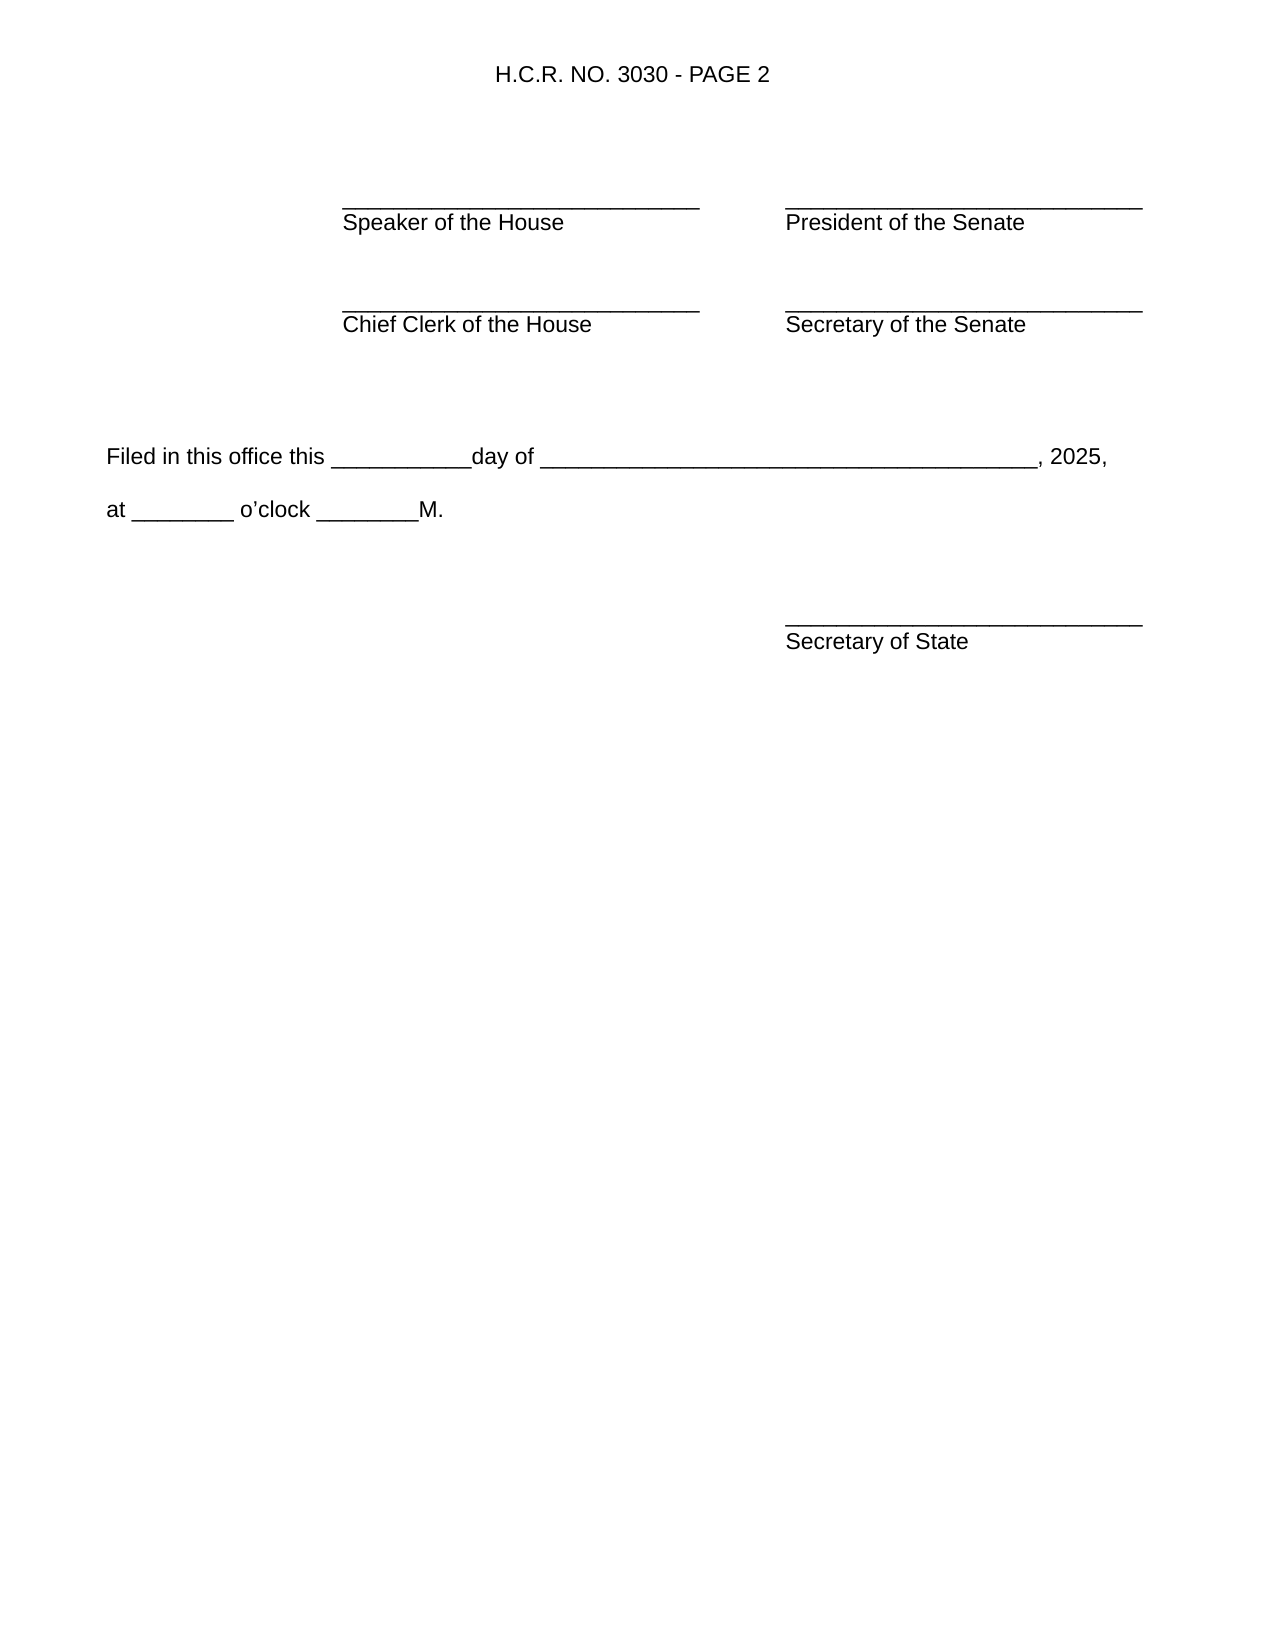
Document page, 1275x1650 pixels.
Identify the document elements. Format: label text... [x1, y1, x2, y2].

text ____________________________ [106, 601, 1158, 628]
text at ________ o’clock ________M. [106, 496, 1158, 522]
text ____________________________ ____________________________ [106, 288, 1158, 313]
text ____________________________ ____________________________ [106, 186, 1158, 211]
text Chief Clerk of the House Secretary of the Senate [106, 313, 1158, 338]
text Filed in this office this ___________day of _______________________________________, 2025, [106, 443, 1158, 470]
text Secretary of State [106, 628, 1158, 654]
text Speaker of the House President of the Senate [106, 211, 1158, 236]
